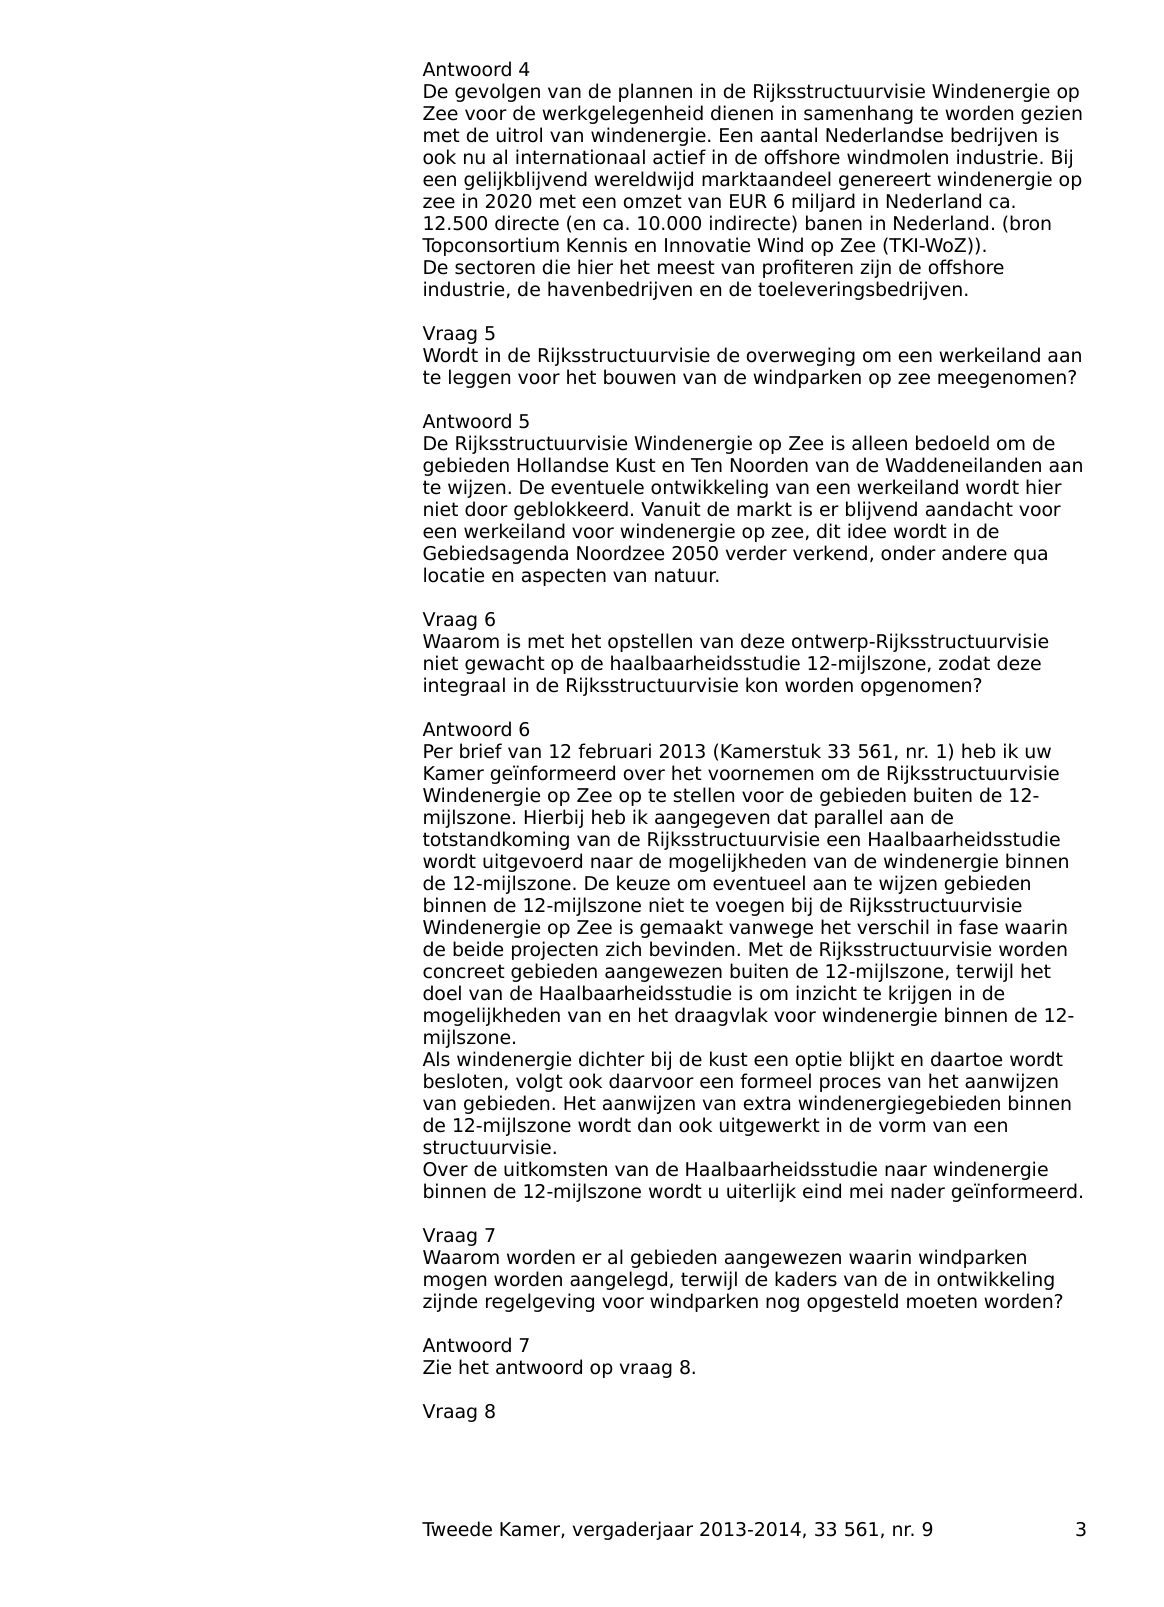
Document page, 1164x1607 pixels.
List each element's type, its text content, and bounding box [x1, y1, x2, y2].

text Vraag 5 [422, 323, 1087, 345]
text De sectoren die hier het meest van profiteren zijn de offshore industrie, de havenbedrijven en de toeleveringsbedrijven. [422, 257, 1087, 301]
text De gevolgen van de plannen in de Rijksstructuurvisie Windenergie op Zee voor de werkgelegenheid dienen in samenhang te worden gezien met de uitrol van windenergie. Een aantal Nederlandse bedrijven is ook nu al internationaal actief in de offshore windmolen industrie. Bij een gelijkblijvend wereldwijd marktaandeel genereert windenergie op zee in 2020 met een omzet van EUR 6 miljard in Nederland ca. 12.500 directe (en ca. 10.000 indirecte) banen in Nederland. (bron Topconsortium Kennis en Innovatie Wind op Zee (TKI-WoZ)). [422, 81, 1087, 257]
text Vraag 7 [422, 1225, 1087, 1247]
text Antwoord 5 [422, 411, 1087, 433]
text Per brief van 12 februari 2013 (Kamerstuk 33 561, nr. 1) heb ik uw Kamer geïnformeerd over het voornemen om de Rijksstructuurvisie Windenergie op Zee op te stellen voor de gebieden buiten de 12-mijlszone. Hierbij heb ik aangegeven dat parallel aan de totstandkoming van de Rijksstructuurvisie een Haalbaarheidsstudie wordt uitgevoerd naar de mogelijkheden van de windenergie binnen de 12-mijlszone. De keuze om eventueel aan te wijzen gebieden binnen de 12-mijlszone niet te voegen bij de Rijksstructuurvisie Windenergie op Zee is gemaakt vanwege het verschil in fase waarin de beide projecten zich bevinden. Met de Rijksstructuurvisie worden concreet gebieden aangewezen buiten de 12-mijlszone, terwijl het doel van de Haalbaarheidsstudie is om inzicht te krijgen in de mogelijkheden van en het draagvlak voor windenergie binnen de 12-mijlszone. [422, 741, 1087, 1049]
text Antwoord 7 [422, 1335, 1087, 1357]
text Antwoord 6 [422, 719, 1087, 741]
text Antwoord 4 [422, 59, 1087, 81]
text Zie het antwoord op vraag 8. [422, 1357, 1087, 1379]
text Vraag 6 [422, 609, 1087, 631]
text Over de uitkomsten van de Haalbaarheidsstudie naar windenergie binnen de 12-mijlszone wordt u uiterlijk eind mei nader geïnformeerd. [422, 1159, 1087, 1203]
text Waarom worden er al gebieden aangewezen waarin windparken mogen worden aangelegd, terwijl de kaders van de in ontwikkeling zijnde regelgeving voor windparken nog opgesteld moeten worden? [422, 1247, 1087, 1313]
text Wordt in de Rijksstructuurvisie de overweging om een werkeiland aan te leggen voor het bouwen van de windparken op zee meegenomen? [422, 345, 1087, 389]
text Waarom is met het opstellen van deze ontwerp-Rijksstructuurvisie niet gewacht op de haalbaarheidsstudie 12-mijlszone, zodat deze integraal in de Rijksstructuurvisie kon worden opgenomen? [422, 631, 1087, 697]
text Vraag 8 [422, 1401, 1087, 1423]
text De Rijksstructuurvisie Windenergie op Zee is alleen bedoeld om de gebieden Hollandse Kust en Ten Noorden van de Waddeneilanden aan te wijzen. De eventuele ontwikkeling van een werkeiland wordt hier niet door geblokkeerd. Vanuit de markt is er blijvend aandacht voor een werkeiland voor windenergie op zee, dit idee wordt in de Gebiedsagenda Noordzee 2050 verder verkend, onder andere qua locatie en aspecten van natuur. [422, 433, 1087, 587]
text Als windenergie dichter bij de kust een optie blijkt en daartoe wordt besloten, volgt ook daarvoor een formeel proces van het aanwijzen van gebieden. Het aanwijzen van extra windenergiegebieden binnen de 12-mijlszone wordt dan ook uitgewerkt in de vorm van een structuurvisie. [422, 1049, 1087, 1159]
